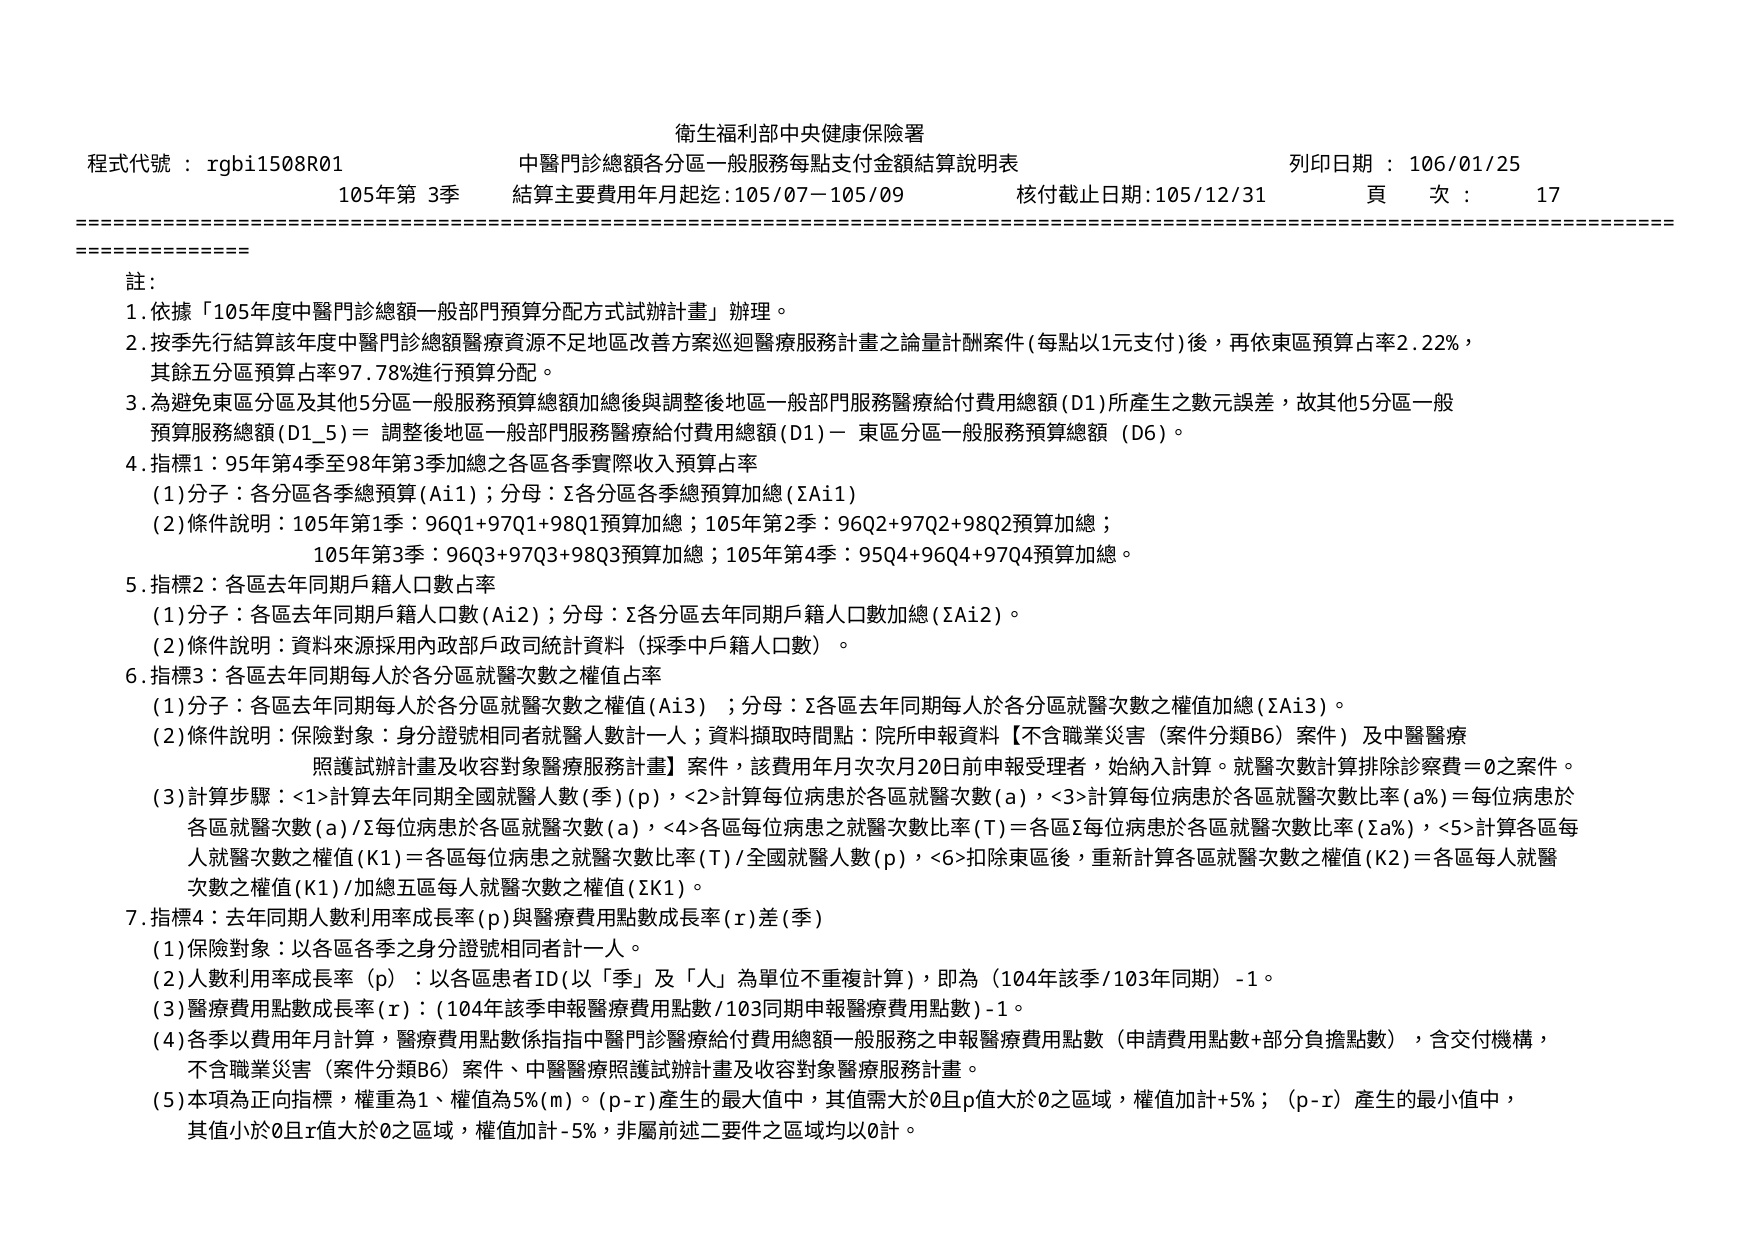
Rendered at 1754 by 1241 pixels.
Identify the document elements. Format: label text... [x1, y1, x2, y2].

text (1)保險對象：以各區各季之身分證號相同者計一人。 [75, 932, 1679, 962]
text 105年第3季：96Q3+97Q3+98Q3預算加總；105年第4季：95Q4+96Q4+97Q4預算加總。 [75, 538, 1679, 568]
text (5)本項為正向指標，權重為1、權值為5%(m)。(p-r)產生的最大值中，其值需大於0且p值大於0之區域，權值加計+5%；（p-r）產生的最小值中， [75, 1083, 1679, 1114]
text (1)分子：各區去年同期戶籍人口數(Ai2)；分母：Σ各分區去年同期戶籍人口數加總(ΣAi2)。 [75, 598, 1679, 629]
text (2)條件說明：資料來源採用內政部戶政司統計資料（採季中戶籍人口數）。 [75, 629, 1679, 659]
text 1.依據「105年度中醫門診總額一般部門預算分配方式試辦計畫」辦理。 [75, 295, 1679, 326]
text 註: [75, 265, 1679, 295]
text 5.指標2：各區去年同期戶籍人口數占率 [75, 568, 1679, 598]
text 次數之權值(K1)/加總五區每人就醫次數之權值(ΣK1)。 [75, 871, 1679, 902]
text 各區就醫次數(a)/Σ每位病患於各區就醫次數(a)，<4>各區每位病患之就醫次數比率(T)＝各區Σ每位病患於各區就醫次數比率(Σa%)，<5>計算各區每 [75, 811, 1679, 841]
text 105年第 3季 結算主要費用年月起迄:105/07－105/09 核付截止日期:105/12/31 頁 次 : 17 [75, 178, 1679, 208]
text 預算服務總額(D1_5)＝ 調整後地區一般部門服務醫療給付費用總額(D1)－ 東區分區一般服務預算總額 (D6)。 [75, 417, 1679, 447]
text 程式代號 : rgbi1508R01 中醫門診總額各分區一般服務每點支付金額結算說明表 列印日期 : 106/01/25 [75, 148, 1679, 178]
text 人就醫次數之權值(K1)＝各區每位病患之就醫次數比率(T)/全國就醫人數(p)，<6>扣除東區後，重新計算各區就醫次數之權值(K2)＝各區每人就醫 [75, 841, 1679, 871]
text 衛生福利部中央健康保險署 [75, 117, 1679, 148]
text (3)計算步驟：<1>計算去年同期全國就醫人數(季)(p)，<2>計算每位病患於各區就醫次數(a)，<3>計算每位病患於各區就醫次數比率(a%)＝每位病患於 [75, 780, 1679, 811]
text 3.為避免東區分區及其他5分區一般服務預算總額加總後與調整後地區一般部門服務醫療給付費用總額(D1)所產生之數元誤差，故其他5分區一般 [75, 386, 1679, 417]
text 6.指標3：各區去年同期每人於各分區就醫次數之權值占率 [75, 659, 1679, 689]
text ============================================================================================================================================== [75, 208, 1679, 265]
text (3)醫療費用點數成長率(r)：(104年該季申報醫療費用點數/103同期申報醫療費用點數)-1。 [75, 993, 1679, 1023]
text 照護試辦計畫及收容對象醫療服務計畫】案件，該費用年月次次月20日前申報受理者，始納入計算。就醫次數計算排除診察費＝0之案件。 [75, 750, 1679, 780]
text 2.按季先行結算該年度中醫門診總額醫療資源不足地區改善方案巡迴醫療服務計畫之論量計酬案件(每點以1元支付)後，再依東區預算占率2.22%， [75, 326, 1679, 356]
text (1)分子：各分區各季總預算(Ai1)；分母：Σ各分區各季總預算加總(ΣAi1) [75, 477, 1679, 508]
text (2)條件說明：105年第1季：96Q1+97Q1+98Q1預算加總；105年第2季：96Q2+97Q2+98Q2預算加總； [75, 508, 1679, 538]
text 不含職業災害（案件分類B6）案件、中醫醫療照護試辦計畫及收容對象醫療服務計畫。 [75, 1053, 1679, 1083]
text 其餘五分區預算占率97.78%進行預算分配。 [75, 356, 1679, 386]
text 4.指標1：95年第4季至98年第3季加總之各區各季實際收入預算占率 [75, 447, 1679, 477]
text (2)人數利用率成長率（p）：以各區患者ID(以「季」及「人」為單位不重複計算)，即為（104年該季/103年同期）-1。 [75, 962, 1679, 993]
text (1)分子：各區去年同期每人於各分區就醫次數之權值(Ai3) ；分母：Σ各區去年同期每人於各分區就醫次數之權值加總(ΣAi3)。 [75, 689, 1679, 720]
text (2)條件說明：保險對象：身分證號相同者就醫人數計一人；資料擷取時間點：院所申報資料【不含職業災害（案件分類B6）案件) 及中醫醫療 [75, 720, 1679, 750]
text 7.指標4：去年同期人數利用率成長率(p)與醫療費用點數成長率(r)差(季) [75, 902, 1679, 932]
text 其值小於0且r值大於0之區域，權值加計-5%，非屬前述二要件之區域均以0計。 [75, 1114, 1679, 1144]
text (4)各季以費用年月計算，醫療費用點數係指指中醫門診醫療給付費用總額一般服務之申報醫療費用點數（申請費用點數+部分負擔點數），含交付機構， [75, 1023, 1679, 1053]
